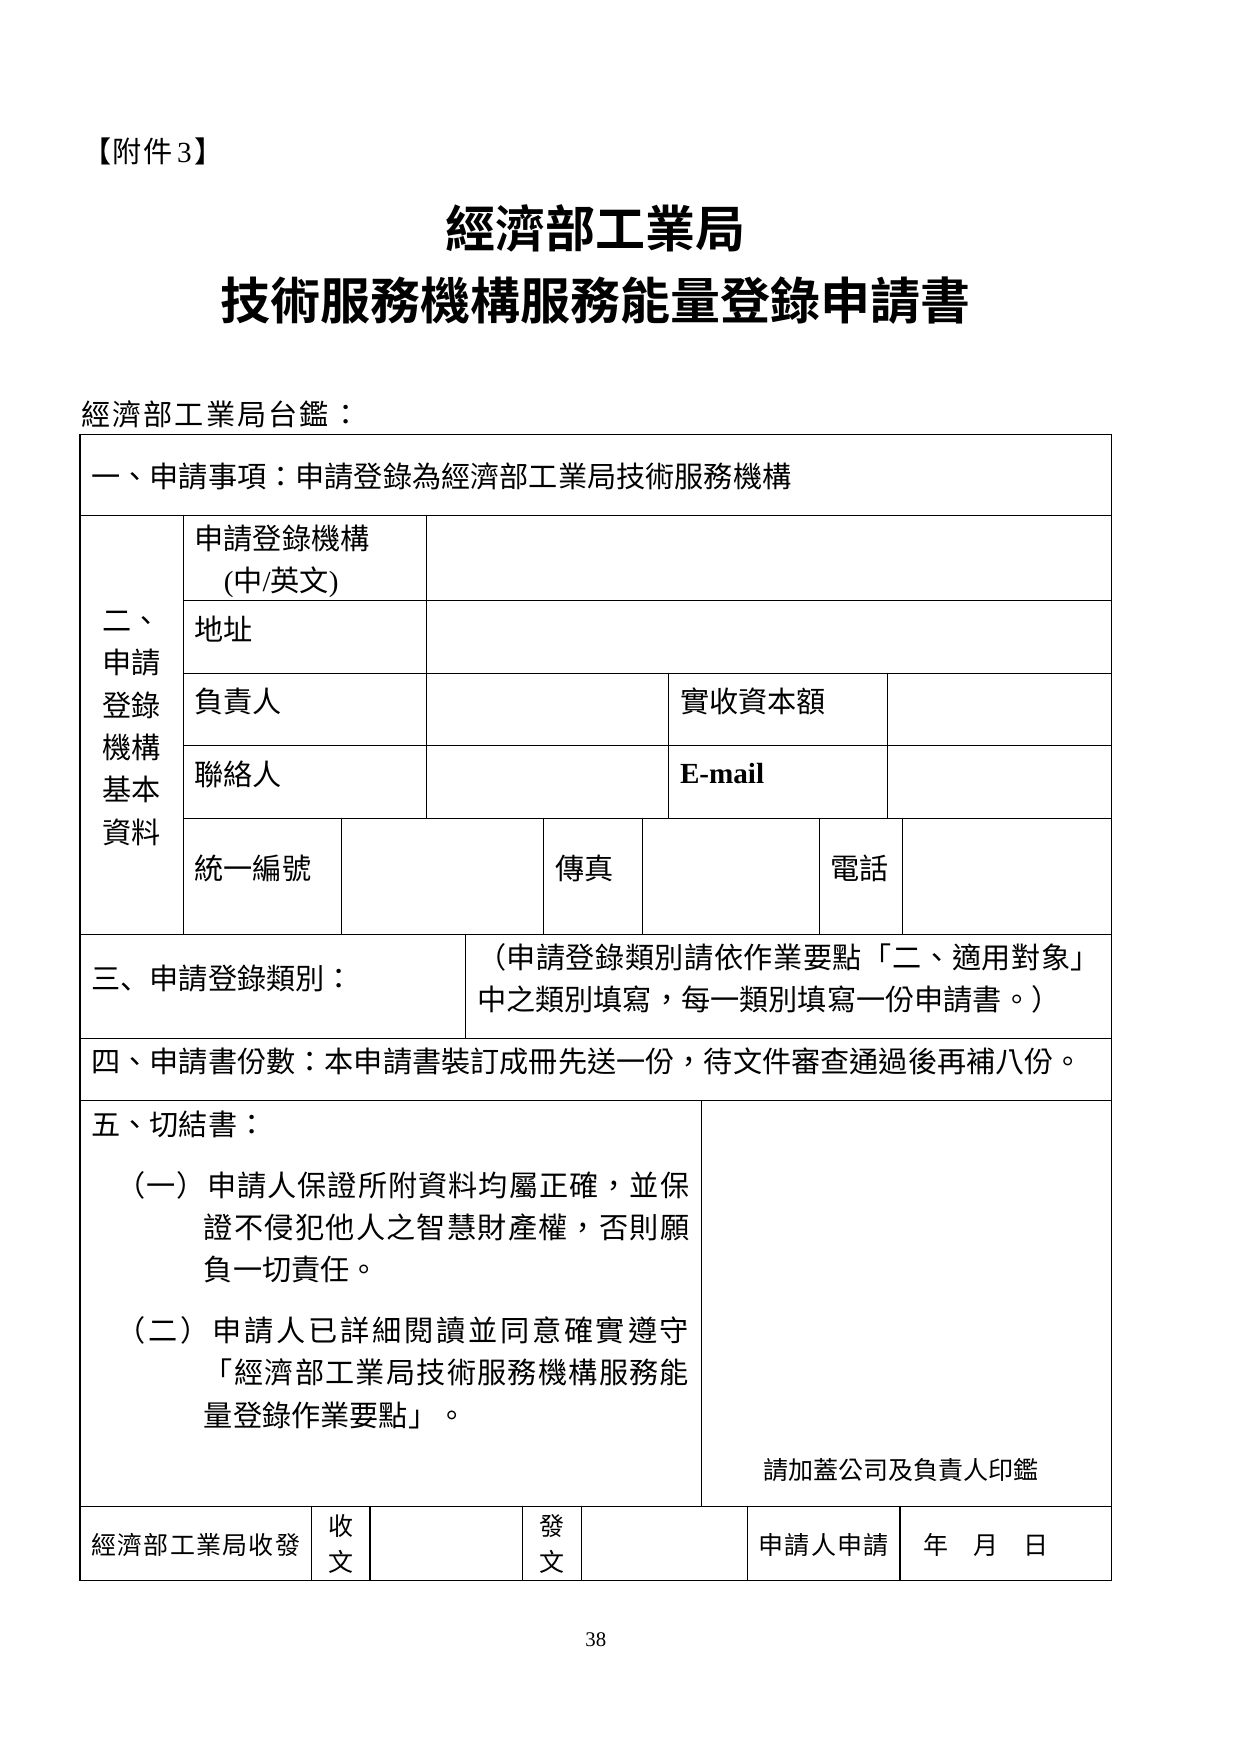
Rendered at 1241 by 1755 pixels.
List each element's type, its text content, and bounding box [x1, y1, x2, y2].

table_cell E-mail [669, 746, 887, 818]
table_cell 申請人申請 [748, 1507, 899, 1580]
table_header 一、申請事項：申請登錄為經濟部工業局技術服務機構 [81, 435, 1111, 514]
text 【附件3】 [80, 108, 1111, 170]
table_cell [582, 1507, 747, 1580]
table_cell [342, 819, 543, 933]
table_cell [427, 746, 668, 818]
table_cell 電話 [820, 819, 902, 933]
table_cell 發文 [523, 1507, 581, 1580]
table_cell 三、申請登錄類別： [81, 935, 465, 1038]
table_cell 年 月 日 [901, 1507, 1111, 1580]
table_cell 申請登錄機構 (中/英文) [184, 516, 426, 600]
text 技術服務機構服務能量登錄申請書 [80, 261, 1111, 334]
table_cell 二、申請登錄機構基本資料 [81, 516, 183, 933]
table_cell 請加蓋公司及負責人印鑑 [702, 1101, 1111, 1506]
table_cell [427, 516, 1111, 600]
table_cell [903, 819, 1111, 933]
table_cell 收文 [312, 1507, 369, 1580]
table_cell [427, 601, 1111, 673]
table_cell 五、切結書： （一）申請人保證所附資料均屬正確，並保證不侵犯他人之智慧財產權，否則願負一切責任。 （二）申請人已詳細閱讀並同意確實遵守「經濟部工業局技術服務機構服務能量登錄作業要點」。 [81, 1101, 701, 1506]
text 經濟部工業局 [80, 189, 1111, 261]
table_cell 負責人 [184, 674, 426, 745]
table_cell 傳真 [544, 819, 642, 933]
table_cell [427, 674, 668, 745]
table_cell [888, 746, 1111, 818]
table_cell 聯絡人 [184, 746, 426, 818]
table_cell [371, 1507, 522, 1580]
table_cell 經濟部工業局收發 [81, 1507, 311, 1580]
text 經濟部工業局台鑑： [80, 371, 1111, 434]
table_cell [888, 674, 1111, 745]
table_cell [643, 819, 819, 933]
table_cell 實收資本額 [669, 674, 887, 745]
table_cell 統一編號 [184, 819, 341, 933]
table_cell 地址 [184, 601, 426, 673]
table_cell 四、申請書份數：本申請書裝訂成冊先送一份，待文件審查通過後再補八份。 [81, 1039, 1111, 1100]
table_cell （申請登錄類別請依作業要點「二、適用對象」中之類別填寫，每一類別填寫一份申請書。） [466, 935, 1111, 1038]
